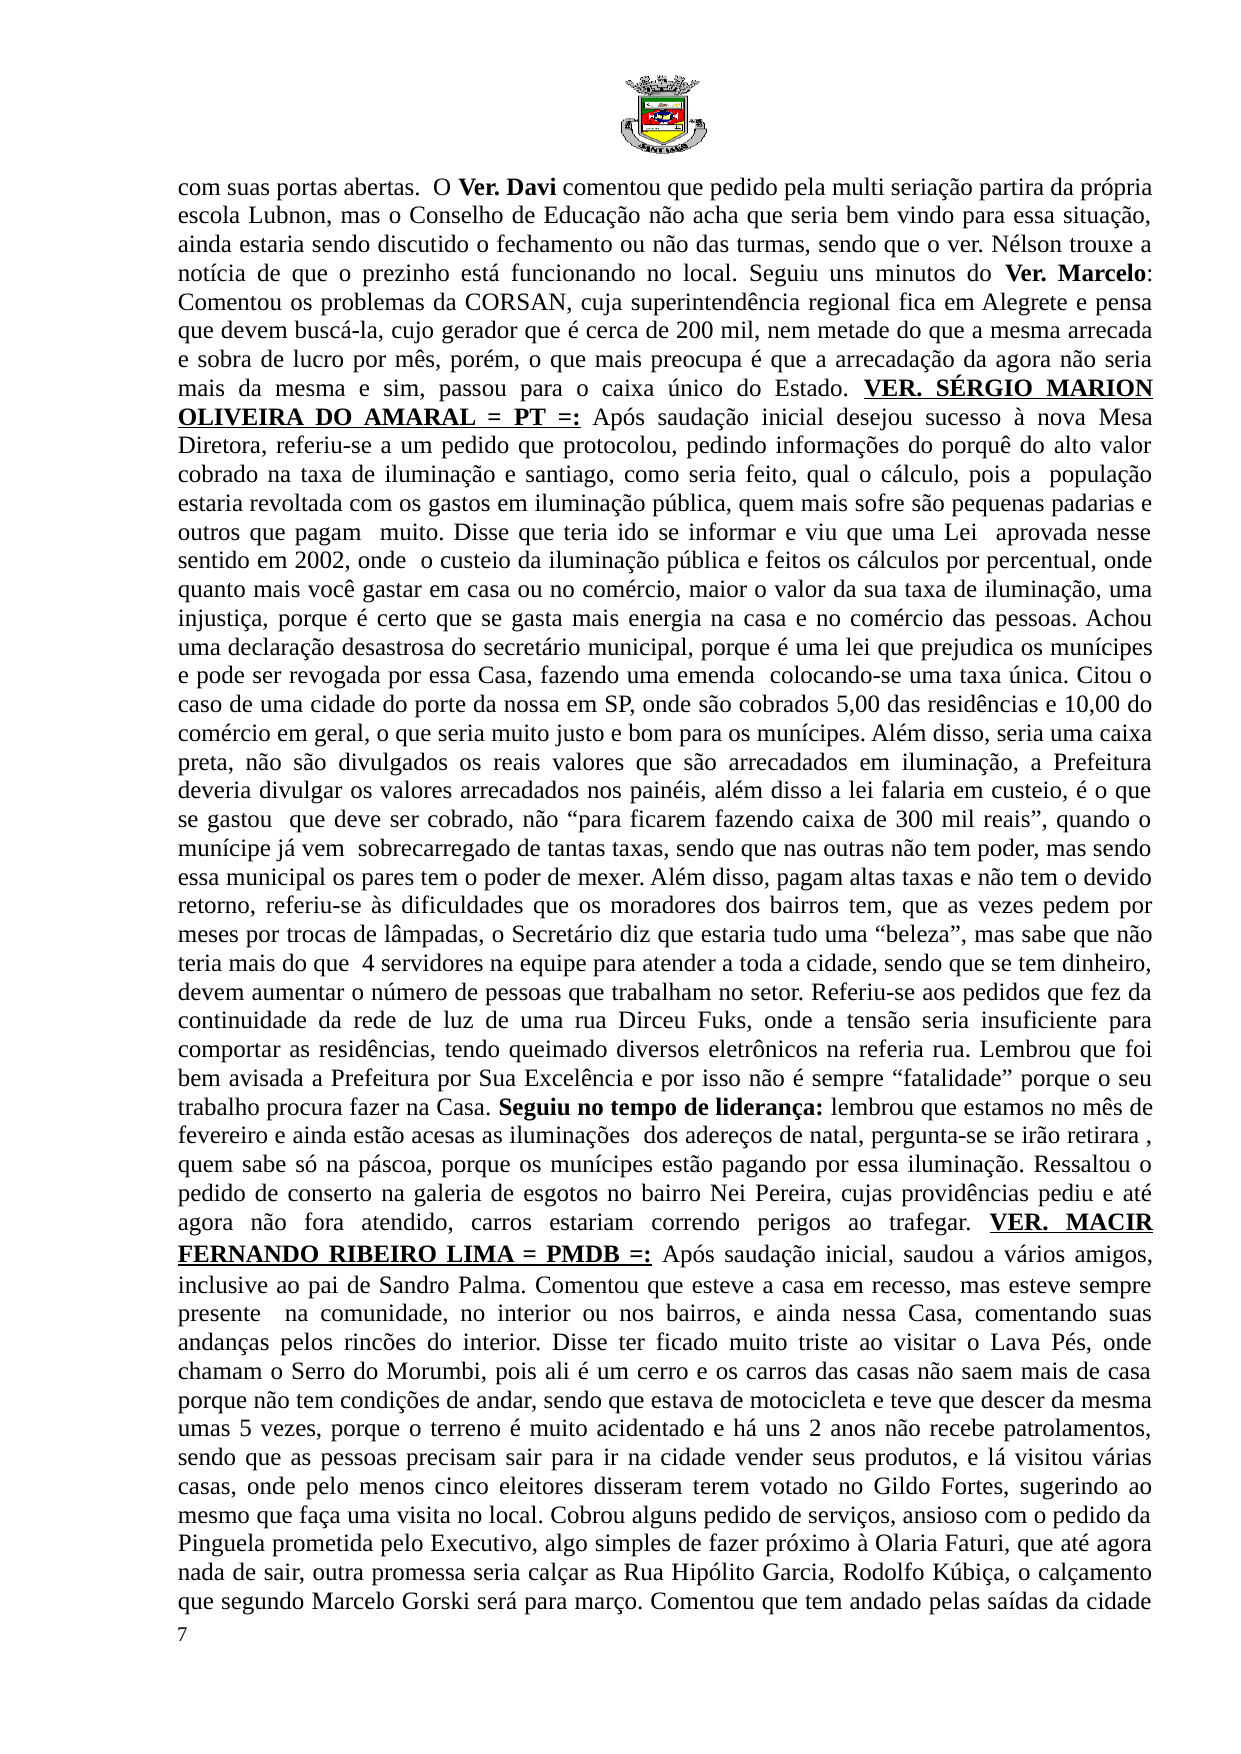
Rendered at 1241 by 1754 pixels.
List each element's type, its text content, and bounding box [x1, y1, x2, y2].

text com suas portas abertas. O Ver. Davi comentou que pedido pela multi seriação partira da própria escola Lubnon, mas o Conselho de Educação não acha que seria bem vindo para essa situação, ainda estaria sendo discutido o fechamento ou não das turmas, sendo que o ver. Nélson trouxe a notícia de que o prezinho está funcionando no local. Seguiu uns minutos do Ver. Marcelo: Comentou os problemas da CORSAN, cuja superintendência regional fica em Alegrete e pensa que devem buscá-la, cujo gerador que é cerca de 200 mil, nem metade do que a mesma arrecada e sobra de lucro por mês, porém, o que mais preocupa é que a arrecadação da agora não seria mais da mesma e sim, passou para o caixa único do Estado. VER. SÉRGIO MARION OLIVEIRA DO AMARAL = PT =: Após saudação inicial desejou sucesso à nova Mesa Diretora, referiu-se a um pedido que protocolou, pedindo informações do porquê do alto valor cobrado na taxa de iluminação e santiago, como seria feito, qual o cálculo, pois a população estaria revoltada com os gastos em iluminação pública, quem mais sofre são pequenas padarias e outros que pagam muito. Disse que teria ido se informar e viu que uma Lei aprovada nesse sentido em 2002, onde o custeio da iluminação pública e feitos os cálculos por percentual, onde quanto mais você gastar em casa ou no comércio, maior o valor da sua taxa de iluminação, uma injustiça, porque é certo que se gasta mais energia na casa e no comércio das pessoas. Achou uma declaração desastrosa do secretário municipal, porque é uma lei que prejudica os munícipes e pode ser revogada por essa Casa, fazendo uma emenda colocando-se uma taxa única. Citou o caso de uma cidade do porte da nossa em SP, onde são cobrados 5,00 das residências e 10,00 do comércio em geral, o que seria muito justo e bom para os munícipes. Além disso, seria uma caixa preta, não são divulgados os reais valores que são arrecadados em iluminação, a Prefeitura deveria divulgar os valores arrecadados nos painéis, além disso a lei falaria em custeio, é o que se gastou que deve ser cobrado, não “para ficarem fazendo caixa de 300 mil reais”, quando o munícipe já vem sobrecarregado de tantas taxas, sendo que nas outras não tem poder, mas sendo essa municipal os pares tem o poder de mexer. Além disso, pagam altas taxas e não tem o devido retorno, referiu-se às dificuldades que os moradores dos bairros tem, que as vezes pedem por meses por trocas de lâmpadas, o Secretário diz que estaria tudo uma “beleza”, mas sabe que não teria mais do que 4 servidores na equipe para atender a toda a cidade, sendo que se tem dinheiro, devem aumentar o número de pessoas que trabalham no setor. Referiu-se aos pedidos que fez da continuidade da rede de luz de uma rua Dirceu Fuks, onde a tensão seria insuficiente para comportar as residências, tendo queimado diversos eletrônicos na referia rua. Lembrou que foi bem avisada a Prefeitura por Sua Excelência e por isso não é sempre “fatalidade” porque o seu trabalho procura fazer na Casa. Seguiu no tempo de liderança: lembrou que estamos no mês de fevereiro e ainda estão acesas as iluminações dos adereços de natal, pergunta-se se irão retirara , quem sabe só na páscoa, porque os munícipes estão pagando por essa iluminação. Ressaltou o pedido de conserto na galeria de esgotos no bairro Nei Pereira, cujas providências pediu e até agora não fora atendido, carros estariam correndo perigos ao trafegar. VER. MACIR FERNANDO RIBEIRO LIMA = PMDB =: Após saudação inicial, saudou a vários amigos, inclusive ao pai de Sandro Palma. Comentou que esteve a casa em recesso, mas esteve sempre presente na comunidade, no interior ou nos bairros, e ainda nessa Casa, comentando suas andanças pelos rincões do interior. Disse ter ficado muito triste ao visitar o Lava Pés, onde chamam o Serro do Morumbi, pois ali é um cerro e os carros das casas não saem mais de casa porque não tem condições de andar, sendo que estava de motocicleta e teve que descer da mesma umas 5 vezes, porque o terreno é muito acidentado e há uns 2 anos não recebe patrolamentos, sendo que as pessoas precisam sair para ir na cidade vender seus produtos, e lá visitou várias casas, onde pelo menos cinco eleitores disseram terem votado no Gildo Fortes, sugerindo ao mesmo que faça uma visita no local. Cobrou alguns pedido de serviços, ansioso com o pedido da Pinguela prometida pelo Executivo, algo simples de fazer próximo à Olaria Faturi, que até agora nada de sair, outra promessa seria calçar as Rua Hipólito Garcia, Rodolfo Kúbiça, o calçamento que segundo Marcelo Gorski será para março. Comentou que tem andado pelas saídas da cidade [178, 172, 1153, 1615]
